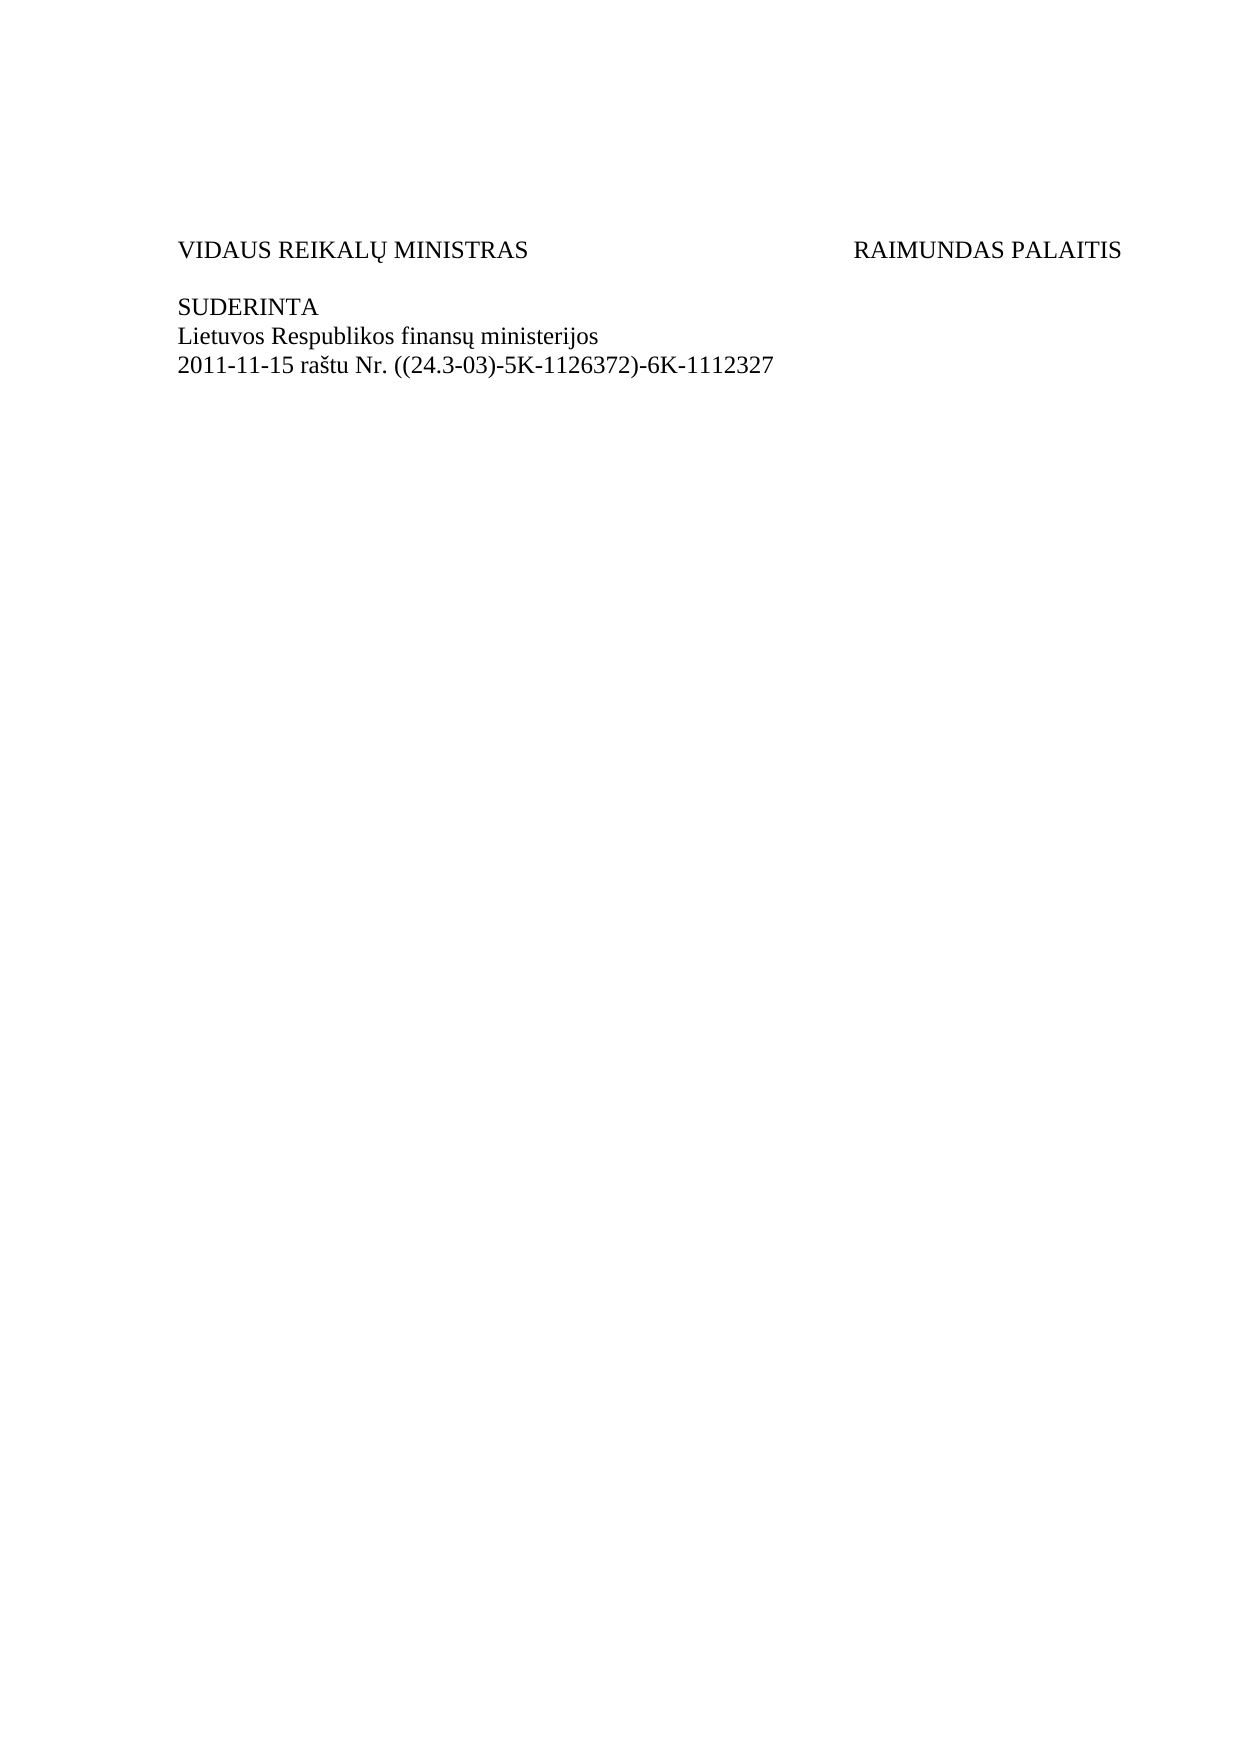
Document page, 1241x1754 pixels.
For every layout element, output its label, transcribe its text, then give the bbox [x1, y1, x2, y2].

text SUDERINTA [177, 292, 1181, 321]
text Vidaus reikalų ministras Raimundas Palaitis [177, 235, 1181, 263]
text 2011-11-15 raštu Nr. ((24.3-03)-5K-1126372)-6K-1112327 [177, 350, 1181, 378]
text Lietuvos Respublikos finansų ministerijos [177, 321, 1181, 350]
